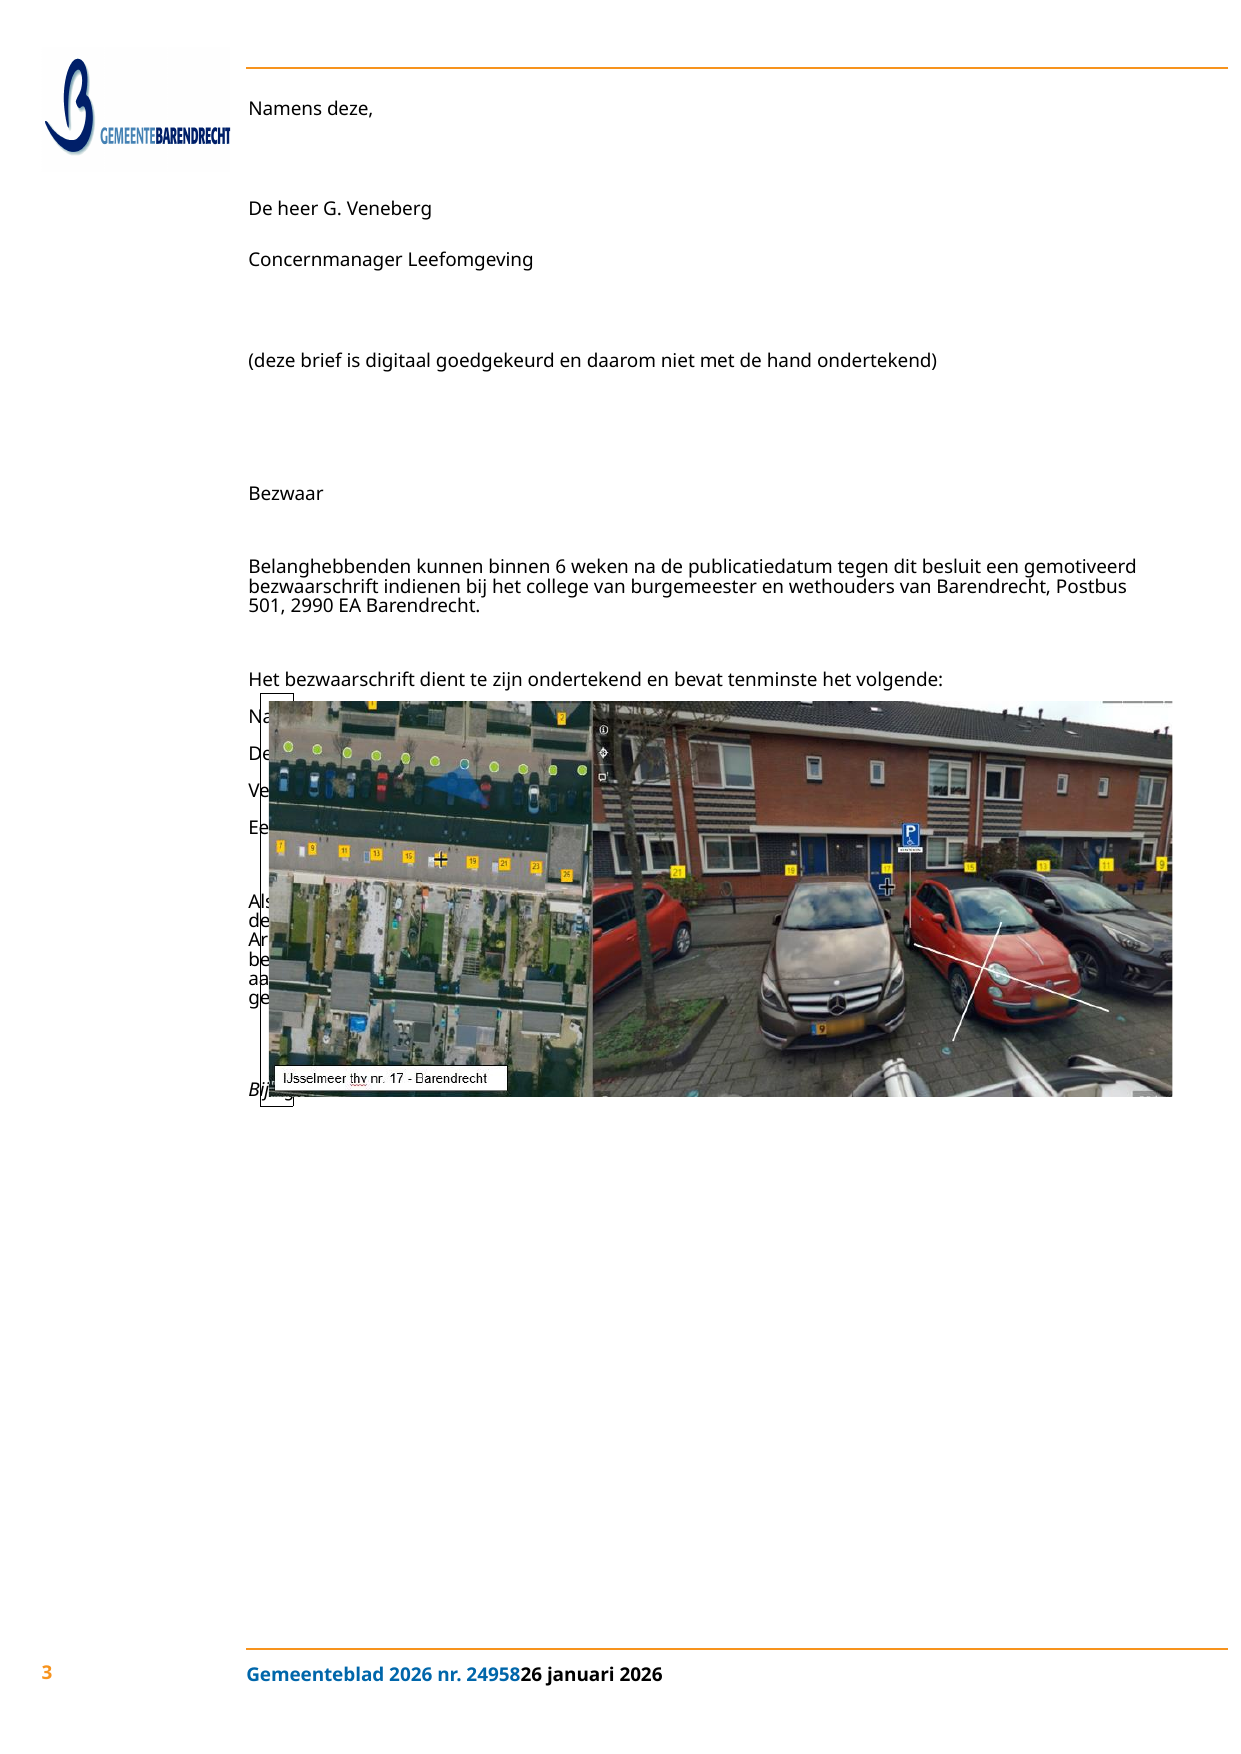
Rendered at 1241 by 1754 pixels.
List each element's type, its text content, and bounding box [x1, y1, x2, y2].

text Bijlage [261, 1077, 293, 1102]
text Concernmanager Leefomgeving [248, 246, 1152, 272]
text De heer G. Veneberg [248, 196, 1152, 221]
text Belanghebbenden kunnen binnen 6 weken na de publicatiedatum tegen dit besluit een gemotiveerd bezwaarschrift indienen bij het college van burgemeester en wethouders van Barendrecht, Postbus 501, 2990 EA Barendrecht. [248, 558, 1152, 616]
picture [41, 47, 231, 172]
text Bijlage [294, 1097, 1152, 1102]
text (deze brief is digitaal goedgekeurd en daarom niet met de hand ondertekend) [248, 347, 1152, 373]
text Namens deze, [248, 95, 1152, 121]
text Bijlage [248, 1077, 260, 1102]
picture [268, 701, 1173, 1097]
text Het bezwaarschrift dient te zijn ondertekend en bevat tenminste het volgende: [248, 671, 1152, 690]
text Bezwaar [248, 484, 1152, 504]
